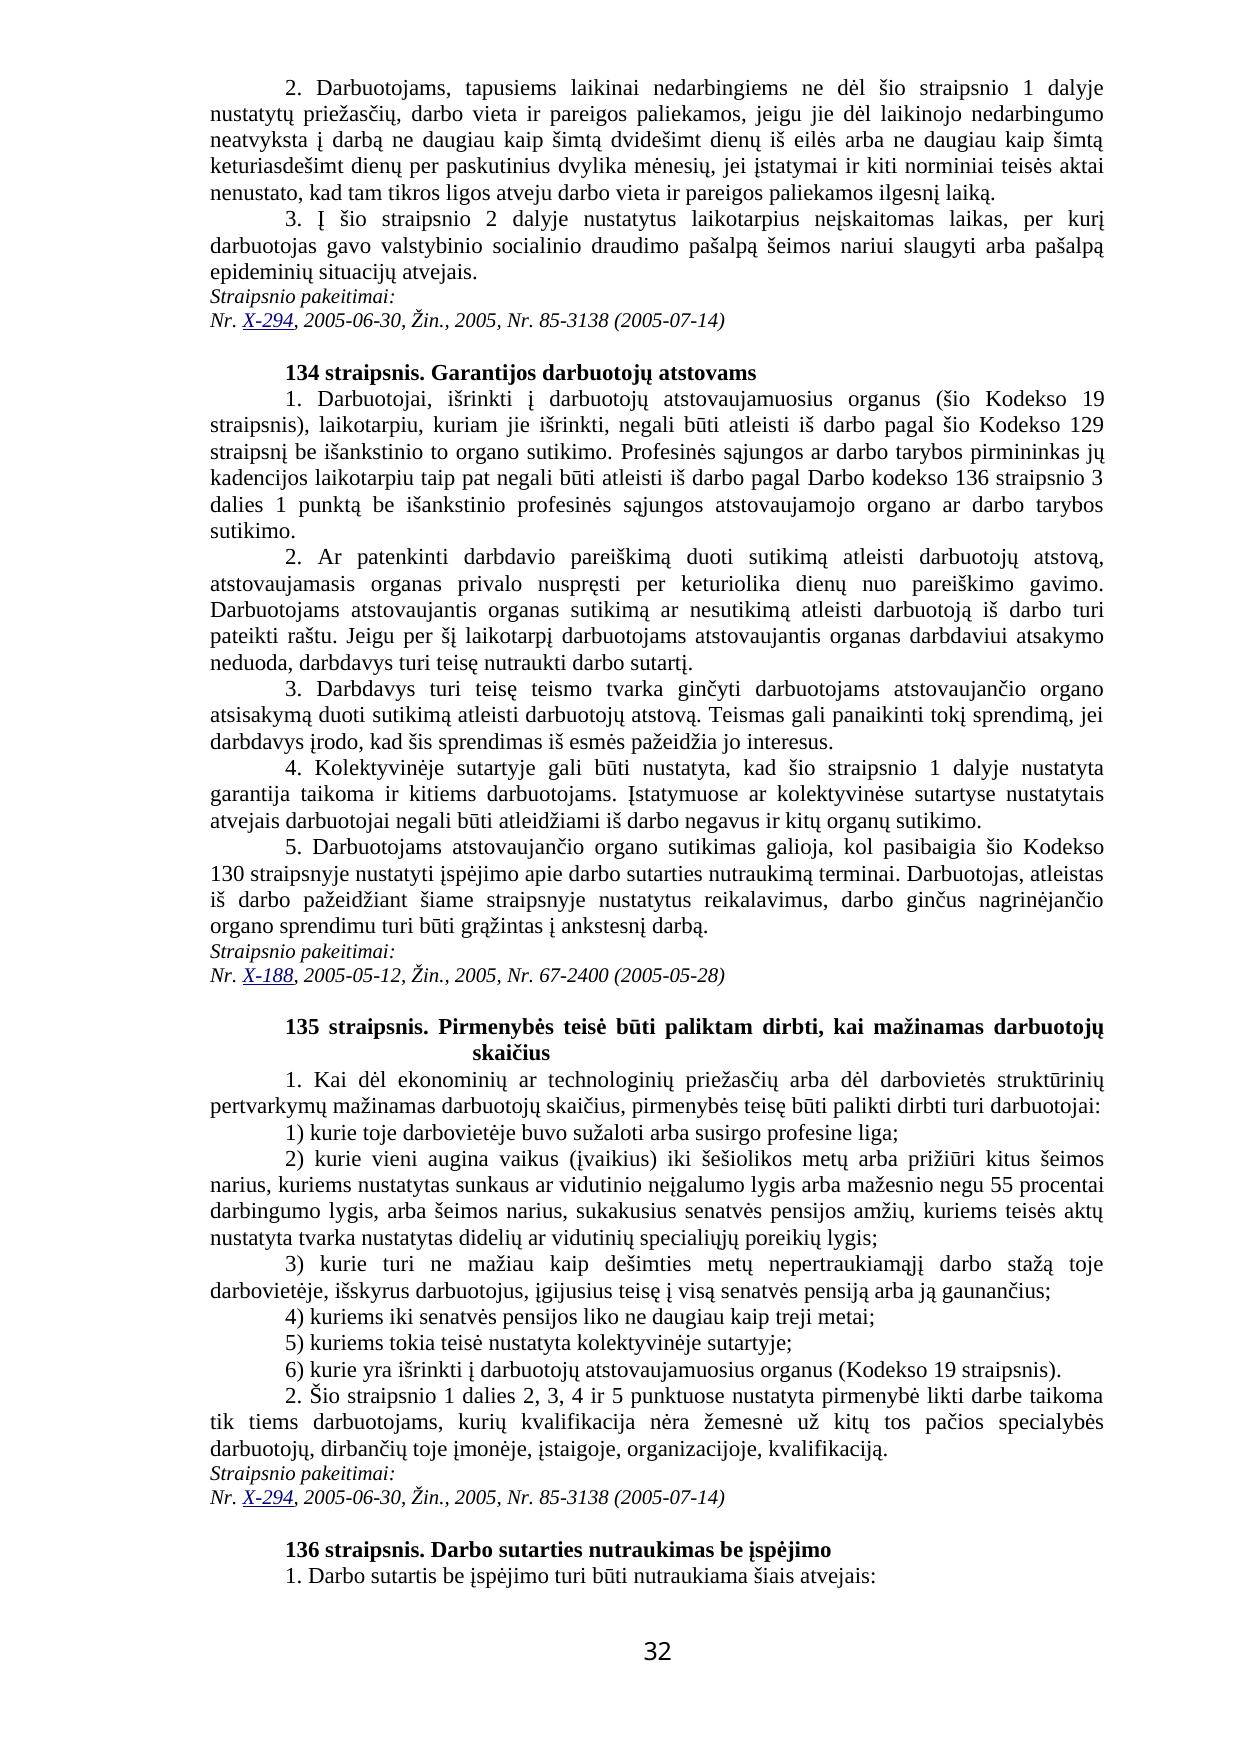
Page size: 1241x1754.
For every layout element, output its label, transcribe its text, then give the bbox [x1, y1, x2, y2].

text Straipsnio pakeitimai: [210, 284, 1106, 308]
text 2. Šio straipsnio 1 dalies 2, 3, 4 ir 5 punktuose nustatyta pirmenybė likti darbe taikoma tik tiems darbuotojams, kurių kvalifikacija nėra žemesnė už kitų tos pačios specialybės darbuotojų, dirbančių toje įmonėje, įstaigoje, organizacijoje, kvalifikaciją. [210, 1382, 1106, 1461]
text Nr. X-294, 2005-06-30, Žin., 2005, Nr. 85-3138 (2005-07-14) [210, 1485, 1106, 1509]
text 4) kuriems iki senatvės pensijos liko ne daugiau kaip treji metai; [210, 1303, 1106, 1329]
text Straipsnio pakeitimai: [210, 1461, 1106, 1485]
text 134 straipsnis. Garantijos darbuotojų atstovams [210, 359, 1106, 385]
text 135 straipsnis. Pirmenybės teisė būti paliktam dirbti, kai mažinamas darbuotojų skaičius [285, 1013, 1106, 1066]
text 1. Darbuotojai, išrinkti į darbuotojų atstovaujamuosius organus (šio Kodekso 19 straipsnis), laikotarpiu, kuriam jie išrinkti, negali būti atleisti iš darbo pagal šio Kodekso 129 straipsnį be išankstinio to organo sutikimo. Profesinės sąjungos ar darbo tarybos pirmininkas jų kadencijos laikotarpiu taip pat negali būti atleisti iš darbo pagal Darbo kodekso 136 straipsnio 3 dalies 1 punktą be išankstinio profesinės sąjungos atstovaujamojo organo ar darbo tarybos sutikimo. [210, 385, 1106, 543]
text 1) kurie toje darbovietėje buvo sužaloti arba susirgo profesine liga; [210, 1118, 1106, 1145]
text Nr. X-294, 2005-06-30, Žin., 2005, Nr. 85-3138 (2005-07-14) [210, 308, 1106, 332]
text 3. Į šio straipsnio 2 dalyje nustatytus laikotarpius neįskaitomas laikas, per kurį darbuotojas gavo valstybinio socialinio draudimo pašalpą šeimos nariui slaugyti arba pašalpą epideminių situacijų atvejais. [210, 205, 1106, 284]
text 5. Darbuotojams atstovaujančio organo sutikimas galioja, kol pasibaigia šio Kodekso 130 straipsnyje nustatyti įspėjimo apie darbo sutarties nutraukimą terminai. Darbuotojas, atleistas iš darbo pažeidžiant šiame straipsnyje nustatytus reikalavimus, darbo ginčus nagrinėjančio organo sprendimu turi būti grąžintas į ankstesnį darbą. [210, 833, 1106, 939]
text 136 straipsnis. Darbo sutarties nutraukimas be įspėjimo [210, 1536, 1106, 1562]
text Nr. X-188, 2005-05-12, Žin., 2005, Nr. 67-2400 (2005-05-28) [210, 963, 1106, 987]
text 2. Darbuotojams, tapusiems laikinai nedarbingiems ne dėl šio straipsnio 1 dalyje nustatytų priežasčių, darbo vieta ir pareigos paliekamos, jeigu jie dėl laikinojo nedarbingumo neatvyksta į darbą ne daugiau kaip šimtą dvidešimt dienų iš eilės arba ne daugiau kaip šimtą keturiasdešimt dienų per paskutinius dvylika mėnesių, jei įstatymai ir kiti norminiai teisės aktai nenustato, kad tam tikros ligos atveju darbo vieta ir pareigos paliekamos ilgesnį laiką. [210, 73, 1106, 205]
text 6) kurie yra išrinkti į darbuotojų atstovaujamuosius organus (Kodekso 19 straipsnis). [210, 1356, 1106, 1382]
text 4. Kolektyvinėje sutartyje gali būti nustatyta, kad šio straipsnio 1 dalyje nustatyta garantija taikoma ir kitiems darbuotojams. Įstatymuose ar kolektyvinėse sutartyse nustatytais atvejais darbuotojai negali būti atleidžiami iš darbo negavus ir kitų organų sutikimo. [210, 754, 1106, 833]
text 5) kuriems tokia teisė nustatyta kolektyvinėje sutartyje; [285, 1329, 1106, 1356]
text 1. Darbo sutartis be įspėjimo turi būti nutraukiama šiais atvejais: [210, 1562, 1106, 1588]
text 2) kurie vieni augina vaikus (įvaikius) iki šešiolikos metų arba prižiūri kitus šeimos narius, kuriems nustatytas sunkaus ar vidutinio neįgalumo lygis arba mažesnio negu 55 procentai darbingumo lygis, arba šeimos narius, sukakusius senatvės pensijos amžių, kuriems teisės aktų nustatyta tvarka nustatytas didelių ar vidutinių specialiųjų poreikių lygis; [210, 1145, 1106, 1250]
text 2. Ar patenkinti darbdavio pareiškimą duoti sutikimą atleisti darbuotojų atstovą, atstovaujamasis organas privalo nuspręsti per keturiolika dienų nuo pareiškimo gavimo. Darbuotojams atstovaujantis organas sutikimą ar nesutikimą atleisti darbuotoją iš darbo turi pateikti raštu. Jeigu per šį laikotarpį darbuotojams atstovaujantis organas darbdaviui atsakymo neduoda, darbdavys turi teisę nutraukti darbo sutartį. [210, 543, 1106, 675]
text Straipsnio pakeitimai: [210, 939, 1106, 963]
text 3) kurie turi ne mažiau kaip dešimties metų nepertraukiamąjį darbo stažą toje darbovietėje, išskyrus darbuotojus, įgijusius teisę į visą senatvės pensiją arba ją gaunančius; [210, 1250, 1106, 1303]
text 3. Darbdavys turi teisę teismo tvarka ginčyti darbuotojams atstovaujančio organo atsisakymą duoti sutikimą atleisti darbuotojų atstovą. Teismas gali panaikinti tokį sprendimą, jei darbdavys įrodo, kad šis sprendimas iš esmės pažeidžia jo interesus. [210, 675, 1106, 754]
text 1. Kai dėl ekonominių ar technologinių priežasčių arba dėl darbovietės struktūrinių pertvarkymų mažinamas darbuotojų skaičius, pirmenybės teisę būti palikti dirbti turi darbuotojai: [210, 1066, 1106, 1118]
